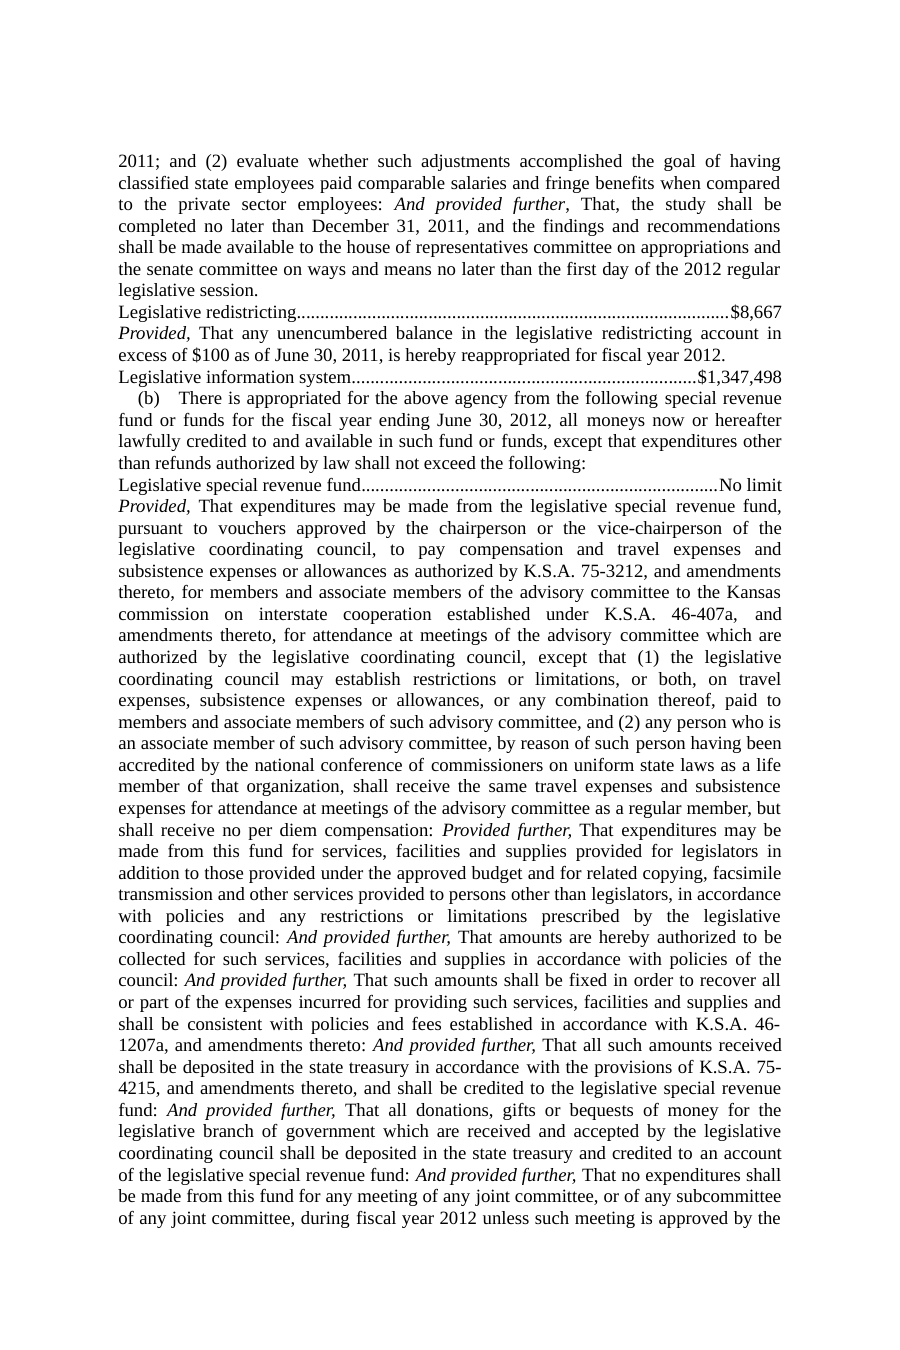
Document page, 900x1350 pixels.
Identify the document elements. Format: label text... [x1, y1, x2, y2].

text Legislative redistricting $8,667 [118, 301, 782, 322]
text Provided, That any unencumbered balance in the legislative redistricting account in excess of $100 as of June 30, 2011, is hereby reappropriated for fiscal year 2012. [118, 322, 782, 366]
text (b) There is appropriated for the above agency from the following special revenue fund or funds for the fiscal year ending June 30, 2012, all moneys now or hereafter lawfully credited to and available in such fund or funds, except that expenditures other than refunds authorized by law shall not exceed the following: [118, 387, 782, 473]
text 2011; and (2) evaluate whether such adjustments accomplished the goal of having classified state employees paid comparable salaries and fringe benefits when compared to the private sector employees: And provided further, That, the study shall be completed no later than December 31, 2011, and the findings and recommendations shall be made available to the house of representatives committee on appropriations and the senate committee on ways and means no later than the first day of the 2012 regular legislative session. [118, 150, 782, 301]
text Provided, That expenditures may be made from the legislative special revenue fund, pursuant to vouchers approved by the chairperson or the vice-chairperson of the legislative coordinating council, to pay compensation and travel expenses and subsistence expenses or allowances as authorized by K.S.A. 75-3212, and amendments thereto, for members and associate members of the advisory committee to the Kansas commission on interstate cooperation established under K.S.A. 46-407a, and amendments thereto, for attendance at meetings of the advisory committee which are authorized by the legislative coordinating council, except that (1) the legislative coordinating council may establish restrictions or limitations, or both, on travel expenses, subsistence expenses or allowances, or any combination thereof, paid to members and associate members of such advisory committee, and (2) any person who is an associate member of such advisory committee, by reason of such person having been accredited by the national conference of commissioners on uniform state laws as a life member of that organization, shall receive the same travel expenses and subsistence expenses for attendance at meetings of the advisory committee as a regular member, but shall receive no per diem compensation: Provided further, That expenditures may be made from this fund for services, facilities and supplies provided for legislators in addition to those provided under the approved budget and for related copying, facsimile transmission and other services provided to persons other than legislators, in accordance with policies and any restrictions or limitations prescribed by the legislative coordinating council: And provided further, That amounts are hereby authorized to be collected for such services, facilities and supplies in accordance with policies of the council: And provided further, That such amounts shall be fixed in order to recover all or part of the expenses incurred for providing such services, facilities and supplies and shall be consistent with policies and fees established in accordance with K.S.A. 46-1207a, and amendments thereto: And provided further, That all such amounts received shall be deposited in the state treasury in accordance with the provisions of K.S.A. 75-4215, and amendments thereto, and shall be credited to the legislative special revenue fund: And provided further, That all donations, gifts or bequests of money for the legislative branch of government which are received and accepted by the legislative coordinating council shall be deposited in the state treasury and credited to an account of the legislative special revenue fund: And provided further, That no expenditures shall be made from this fund for any meeting of any joint committee, or of any subcommittee of any joint committee, during fiscal year 2012 unless such meeting is approved by the [118, 495, 782, 1228]
text Legislative special revenue fund No limit [118, 473, 782, 495]
text Legislative information system $1,347,498 [118, 366, 782, 387]
